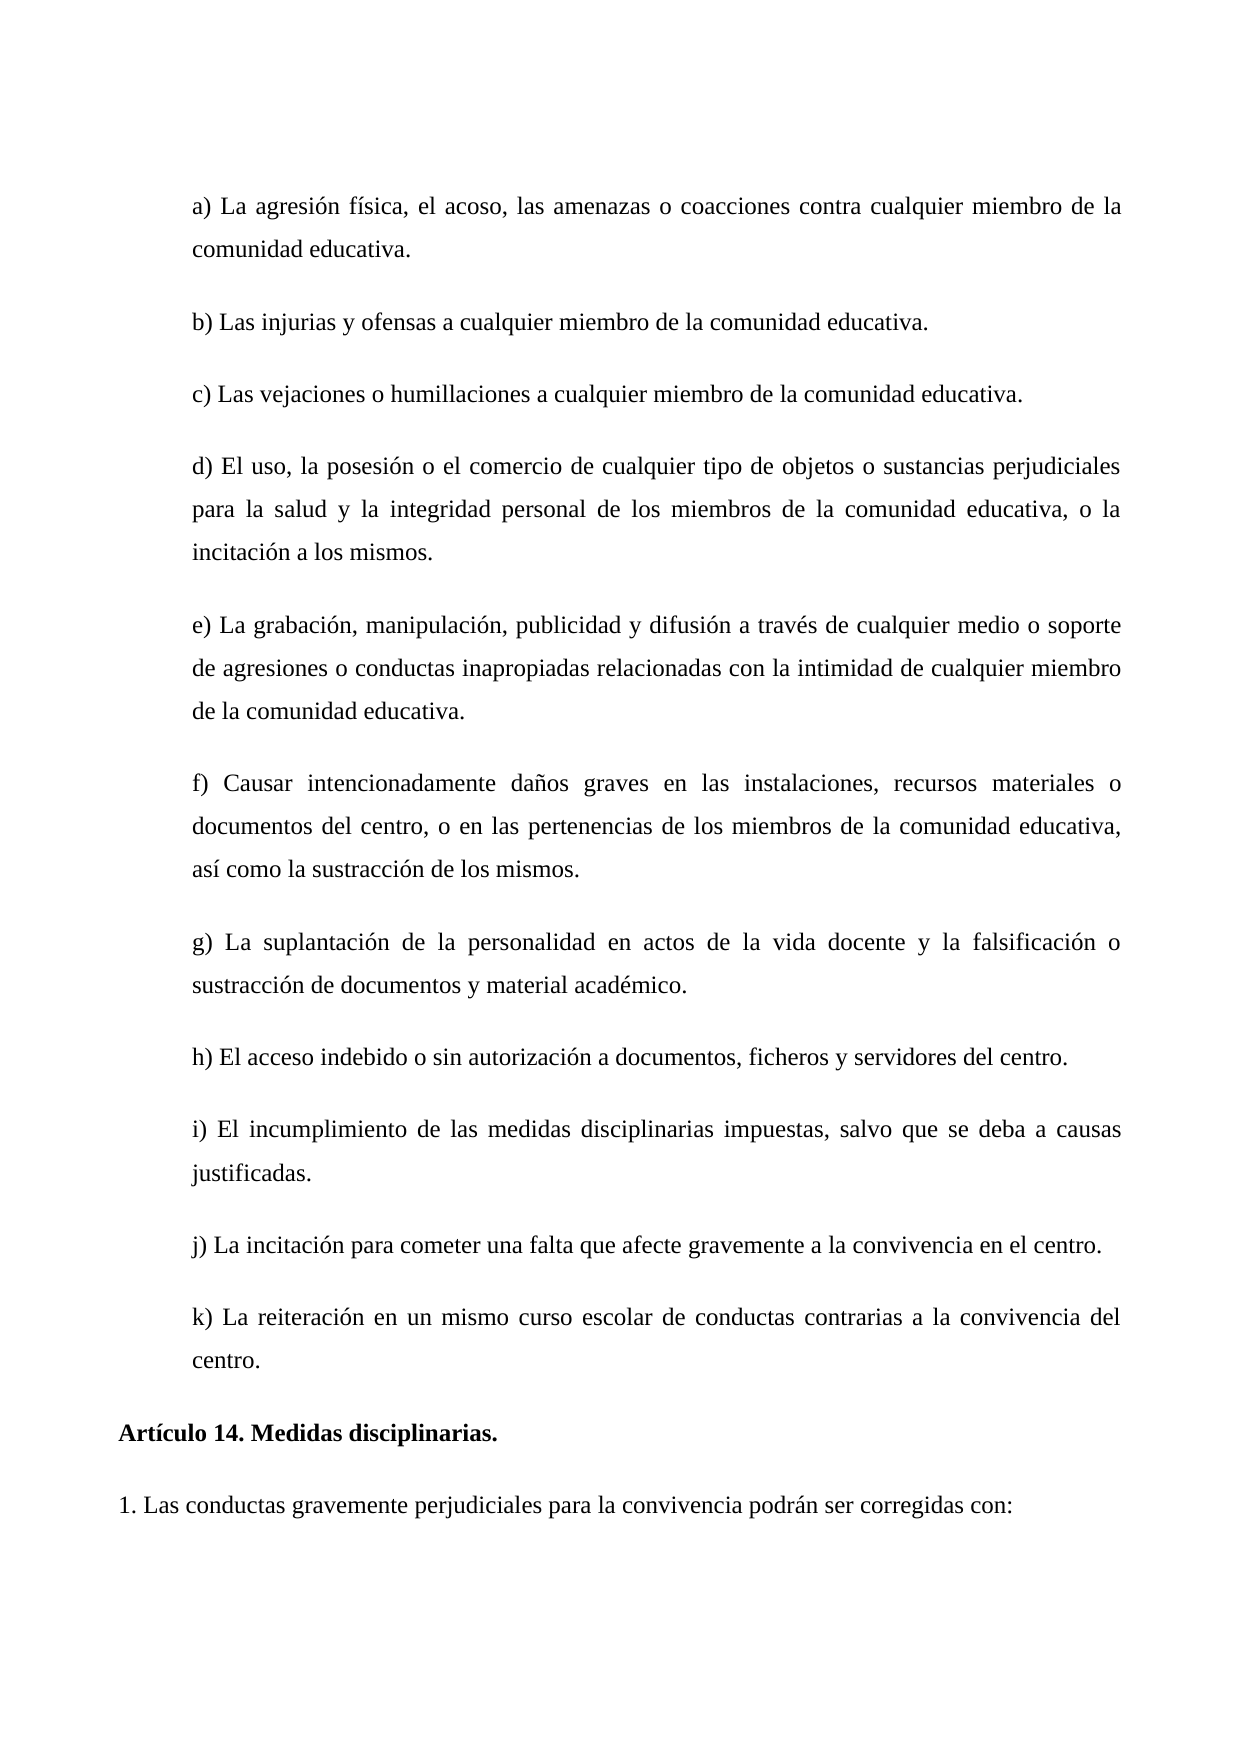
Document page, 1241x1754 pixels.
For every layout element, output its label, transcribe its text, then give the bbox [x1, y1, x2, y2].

text j) La incitación para cometer una falta que afecte gravemente a la convivencia en el centro. [192, 1230, 1122, 1259]
text c) Las vejaciones o humillaciones a cualquier miembro de la comunidad educativa. [192, 379, 1122, 408]
text f) Causar intencionadamente daños graves en las instalaciones, recursos materiales o documentos del centro, o en las pertenencias de los miembros de la comunidad educativa, así como la sustracción de los mismos. [192, 768, 1122, 883]
text h) El acceso indebido o sin autorización a documentos, ficheros y servidores del centro. [192, 1042, 1122, 1071]
text b) Las injurias y ofensas a cualquier miembro de la comunidad educativa. [192, 307, 1122, 335]
text d) El uso, la posesión o el comercio de cualquier tipo de objetos o sustancias perjudiciales para la salud y la integridad personal de los miembros de la comunidad educativa, o la incitación a los mismos. [192, 451, 1122, 566]
text i) El incumplimiento de las medidas disciplinarias impuestas, salvo que se deba a causas justificadas. [192, 1114, 1122, 1186]
text Artículo 14. Medidas disciplinarias. [118, 1418, 1122, 1446]
text g) La suplantación de la personalidad en actos de la vida docente y la falsificación o sustracción de documentos y material académico. [192, 927, 1122, 999]
text a) La agresión física, el acoso, las amenazas o coacciones contra cualquier miembro de la comunidad educativa. [192, 191, 1122, 263]
text k) La reiteración en un mismo curso escolar de conductas contrarias a la convivencia del centro. [192, 1302, 1122, 1374]
text 1. Las conductas gravemente perjudiciales para la convivencia podrán ser corregidas con: [118, 1490, 1122, 1519]
text e) La grabación, manipulación, publicidad y difusión a través de cualquier medio o soporte de agresiones o conductas inapropiadas relacionadas con la intimidad de cualquier miembro de la comunidad educativa. [192, 610, 1122, 725]
